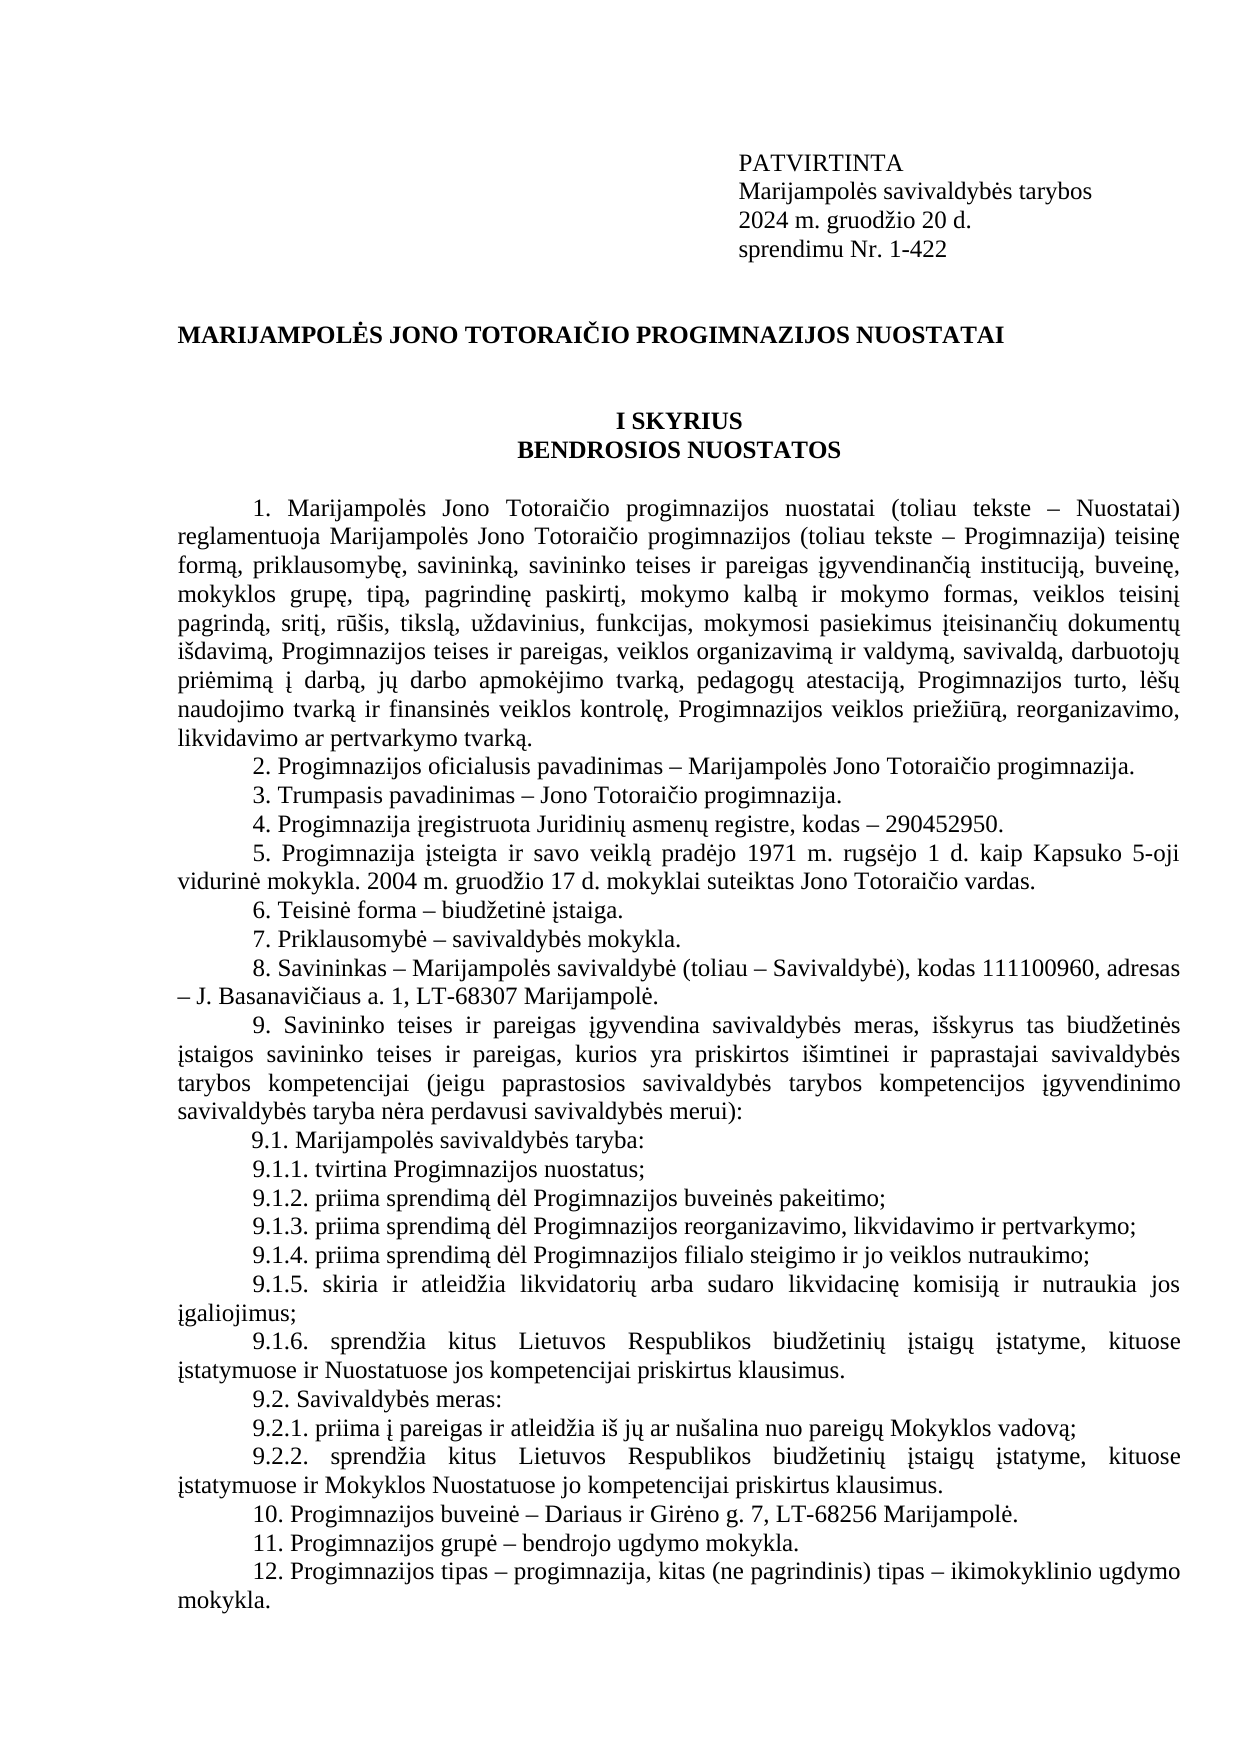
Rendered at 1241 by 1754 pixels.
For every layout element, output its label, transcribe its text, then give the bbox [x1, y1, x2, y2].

text 9.1.6. sprendžia kitus Lietuvos Respublikos biudžetinių įstaigų įstatyme, kituose įstatymuose ir Nuostatuose jos kompetencijai priskirtus klausimus. [177, 1326, 1181, 1384]
text 9.1.5. skiria ir atleidžia likvidatorių arba sudaro likvidacinę komisiją ir nutraukia jos įgaliojimus; [177, 1269, 1181, 1326]
text I SKYRIUS [177, 406, 1181, 435]
text 9.1.3. priima sprendimą dėl Progimnazijos reorganizavimo, likvidavimo ir pertvarkymo; [177, 1211, 1181, 1240]
text 9.1.2. priima sprendimą dėl Progimnazijos buveinės pakeitimo; [177, 1183, 1181, 1211]
text 9.1. Marijampolės savivaldybės taryba: [177, 1125, 1181, 1154]
text 11. Progimnazijos grupė – bendrojo ugdymo mokykla. [177, 1528, 1181, 1556]
text 3. Trumpasis pavadinimas – Jono Totoraičio progimnazija. [177, 780, 1181, 809]
text BENDROSIOS NUOSTATOS [177, 435, 1181, 464]
text Marijampolės savivaldybės tarybos [177, 176, 1181, 205]
text 9.1.4. priima sprendimą dėl Progimnazijos filialo steigimo ir jo veiklos nutraukimo; [177, 1240, 1181, 1269]
text 9.2.1. priima į pareigas ir atleidžia iš jų ar nušalina nuo pareigų Mokyklos vadovą; [177, 1413, 1181, 1441]
text 2. Progimnazijos oficialusis pavadinimas – Marijampolės Jono Totoraičio progimnazija. [177, 751, 1181, 780]
text 9. Savininko teises ir pareigas įgyvendina savivaldybės meras, išskyrus tas biudžetinės įstaigos savininko teises ir pareigas, kurios yra priskirtos išimtinei ir paprastajai savivaldybės tarybos kompetencijai (jeigu paprastosios savivaldybės tarybos kompetencijos įgyvendinimo savivaldybės taryba nėra perdavusi savivaldybės merui): [177, 1010, 1181, 1125]
text 8. Savininkas – Marijampolės savivaldybė (toliau – Savivaldybė), kodas 111100960, adresas – J. Basanavičiaus a. 1, LT-68307 Marijampolė. [177, 953, 1181, 1010]
text 2024 m. gruodžio 20 d. [177, 205, 1181, 234]
text 12. Progimnazijos tipas – progimnazija, kitas (ne pagrindinis) tipas – ikimokyklinio ugdymo mokykla. [177, 1556, 1181, 1614]
text 9.2.2. sprendžia kitus Lietuvos Respublikos biudžetinių įstaigų įstatyme, kituose įstatymuose ir Mokyklos Nuostatuose jo kompetencijai priskirtus klausimus. [177, 1441, 1181, 1499]
text 5. Progimnazija įsteigta ir savo veiklą pradėjo 1971 m. rugsėjo 1 d. kaip Kapsuko 5-oji vidurinė mokykla. 2004 m. gruodžio 17 d. mokyklai suteiktas Jono Totoraičio vardas. [177, 838, 1181, 895]
text 7. Priklausomybė – savivaldybės mokykla. [177, 924, 1181, 953]
text 6. Teisinė forma – biudžetinė įstaiga. [177, 895, 1181, 924]
text 4. Progimnazija įregistruota Juridinių asmenų registre, kodas – 290452950. [177, 809, 1181, 838]
text 10. Progimnazijos buveinė – Dariaus ir Girėno g. 7, LT-68256 Marijampolė. [177, 1499, 1181, 1528]
text PATVIRTINTA [177, 148, 1181, 176]
text sprendimu Nr. 1-422 [177, 234, 1181, 263]
text 9.2. Savivaldybės meras: [177, 1384, 1181, 1413]
text 1. Marijampolės Jono Totoraičio progimnazijos nuostatai (toliau tekste – Nuostatai) reglamentuoja Marijampolės Jono Totoraičio progimnazijos (toliau tekste – Progimnazija) teisinę formą, priklausomybę, savininką, savininko teises ir pareigas įgyvendinančią instituciją, buveinę, mokyklos grupę, tipą, pagrindinę paskirtį, mokymo kalbą ir mokymo formas, veiklos teisinį pagrindą, sritį, rūšis, tikslą, uždavinius, funkcijas, mokymosi pasiekimus įteisinančių dokumentų išdavimą, Progimnazijos teises ir pareigas, veiklos organizavimą ir valdymą, savivaldą, darbuotojų priėmimą į darbą, jų darbo apmokėjimo tvarką, pedagogų atestaciją, Progimnazijos turto, lėšų naudojimo tvarką ir finansinės veiklos kontrolę, Progimnazijos veiklos priežiūrą, reorganizavimo, likvidavimo ar pertvarkymo tvarką. [177, 493, 1181, 751]
text 9.1.1. tvirtina Progimnazijos nuostatus; [177, 1154, 1181, 1183]
text MARIJAMPOLĖS JONO TOTORAIČIO PROGIMNAZIJOS NUOSTATAI [177, 320, 1181, 349]
